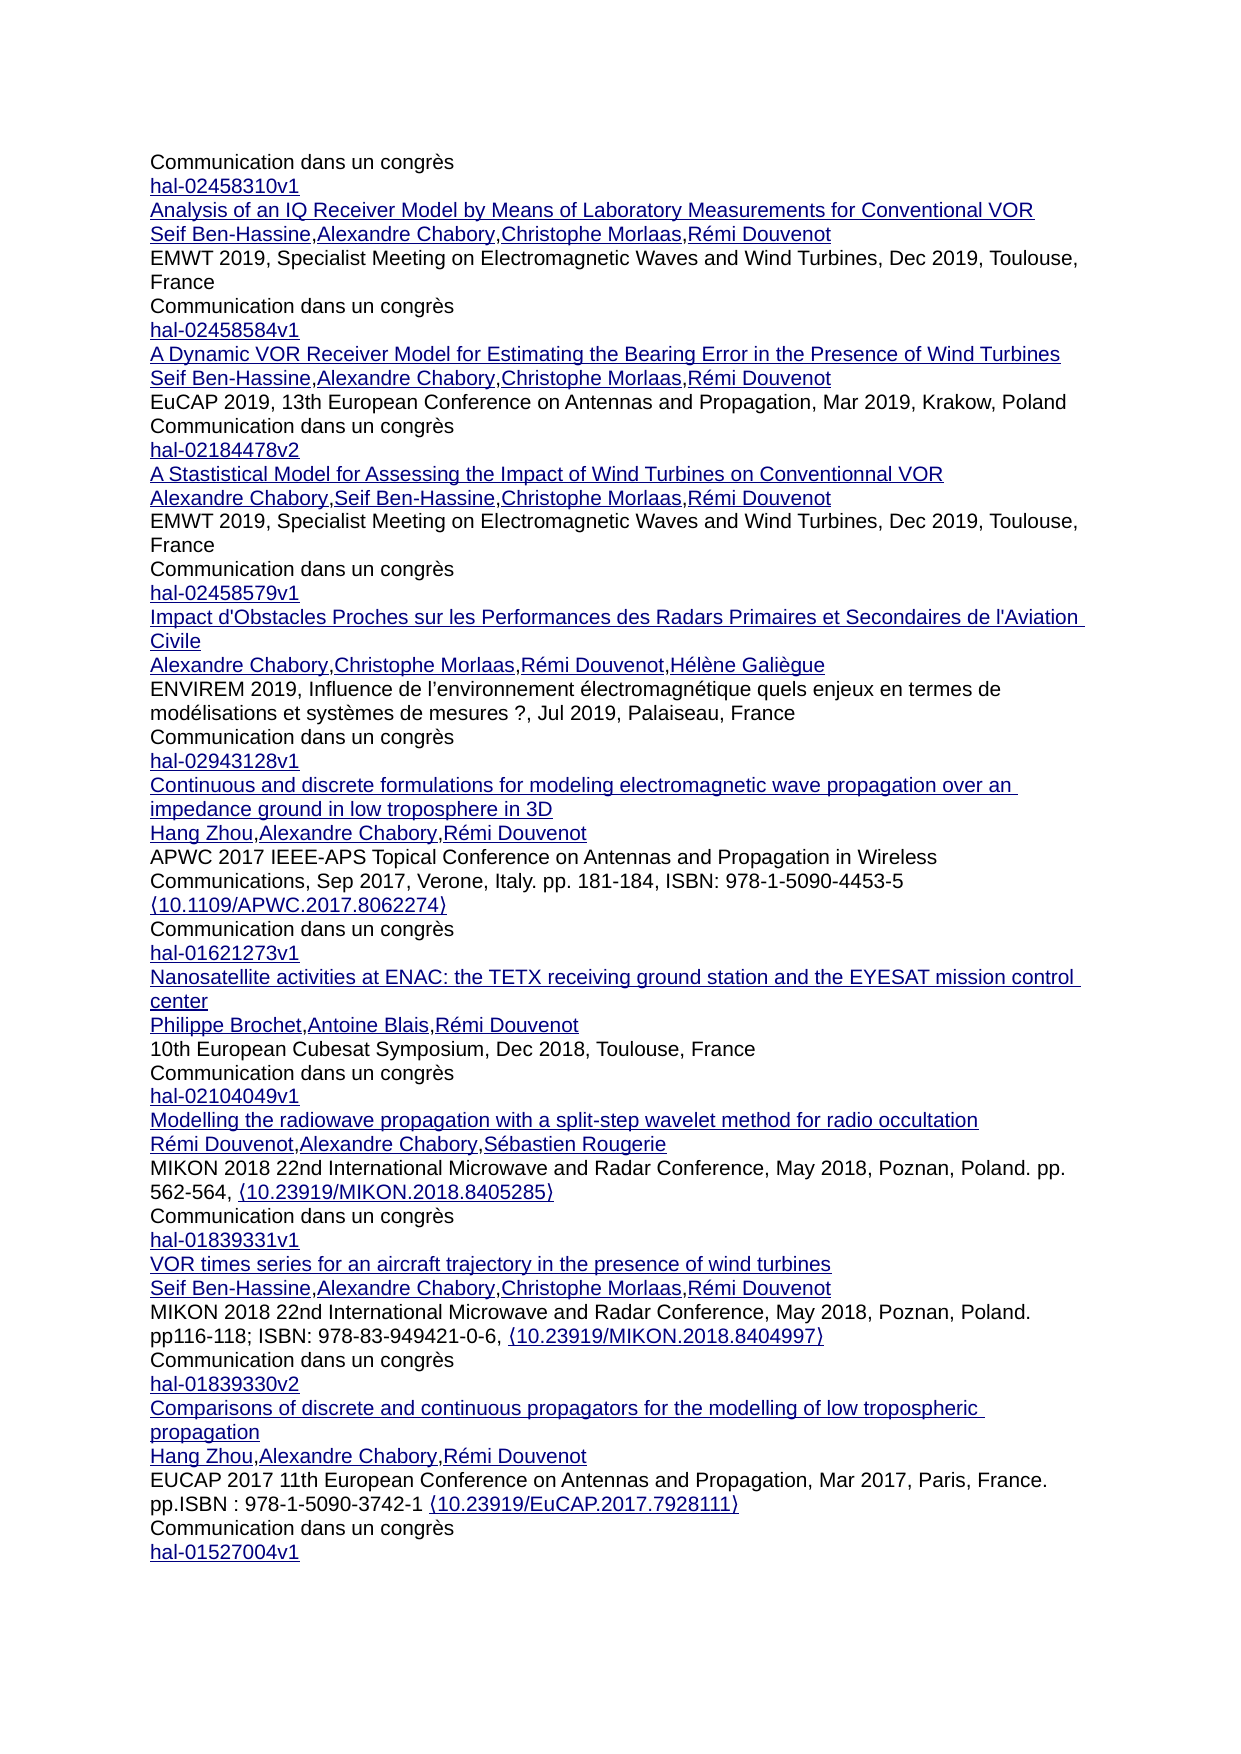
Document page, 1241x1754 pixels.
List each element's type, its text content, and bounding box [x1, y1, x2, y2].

table_cell Comparisons of discrete and continuous propagators for the modelling of low tropospheric propagation Hang Zhou,Alexandre Chabory,Rémi Douvenot EUCAP 2017 11th European Conference on Antennas and Propagation, Mar 2017, Paris, France. pp.ISBN : 978-1-5090-3742-1 ⟨10.23919/EuCAP.2017.7928111⟩ Communication dans un congrès hal-01527004v1 [150, 1396, 1090, 1563]
table_cell Continuous and discrete formulations for modeling electromagnetic wave propagation over an impedance ground in low troposphere in 3D Hang Zhou,Alexandre Chabory,Rémi Douvenot APWC 2017 IEEE-APS Topical Conference on Antennas and Propagation in Wireless Communications, Sep 2017, Verone, Italy. pp. 181-184, ISBN: 978-1-5090-4453-5 ⟨10.1109/APWC.2017.8062274⟩ Communication dans un congrès hal-01621273v1 [150, 773, 1090, 964]
table_cell Nanosatellite activities at ENAC: the TETX receiving ground station and the EYESAT mission control center Philippe Brochet,Antoine Blais,Rémi Douvenot 10th European Cubesat Symposium, Dec 2018, Toulouse, France Communication dans un congrès hal-02104049v1 [150, 965, 1090, 1108]
table_cell A Dynamic VOR Receiver Model for Estimating the Bearing Error in the Presence of Wind Turbines Seif Ben-Hassine,Alexandre Chabory,Christophe Morlaas,Rémi Douvenot EuCAP 2019, 13th European Conference on Antennas and Propagation, Mar 2019, Krakow, Poland Communication dans un congrès hal-02184478v2 [150, 342, 1090, 461]
table_cell Impact d'Obstacles Proches sur les Performances des Radars Primaires et Secondaires de l'Aviation Civile Alexandre Chabory,Christophe Morlaas,Rémi Douvenot,Hélène Galiègue ENVIREM 2019, Influence de l’environnement électromagnétique quels enjeux en termes de modélisations et systèmes de mesures ?, Jul 2019, Palaiseau, France Communication dans un congrès hal-02943128v1 [150, 605, 1090, 773]
table_cell Communication dans un congrès hal-02458310v1 [150, 150, 1090, 198]
table_cell VOR times series for an aircraft trajectory in the presence of wind turbines Seif Ben-Hassine,Alexandre Chabory,Christophe Morlaas,Rémi Douvenot MIKON 2018 22nd International Microwave and Radar Conference, May 2018, Poznan, Poland. pp116-118; ISBN: 978-83-949421-0-6, ⟨10.23919/MIKON.2018.8404997⟩ Communication dans un congrès hal-01839330v2 [150, 1252, 1090, 1396]
table_cell Modelling the radiowave propagation with a split-step wavelet method for radio occultation Rémi Douvenot,Alexandre Chabory,Sébastien Rougerie MIKON 2018 22nd International Microwave and Radar Conference, May 2018, Poznan, Poland. pp. 562-564, ⟨10.23919/MIKON.2018.8405285⟩ Communication dans un congrès hal-01839331v1 [150, 1108, 1090, 1252]
table_cell Analysis of an IQ Receiver Model by Means of Laboratory Measurements for Conventional VOR Seif Ben-Hassine,Alexandre Chabory,Christophe Morlaas,Rémi Douvenot EMWT 2019, Specialist Meeting on Electromagnetic Waves and Wind Turbines, Dec 2019, Toulouse, France Communication dans un congrès hal-02458584v1 [150, 198, 1090, 342]
table_cell A Stastistical Model for Assessing the Impact of Wind Turbines on Conventionnal VOR Alexandre Chabory,Seif Ben-Hassine,Christophe Morlaas,Rémi Douvenot EMWT 2019, Specialist Meeting on Electromagnetic Waves and Wind Turbines, Dec 2019, Toulouse, France Communication dans un congrès hal-02458579v1 [150, 461, 1090, 605]
